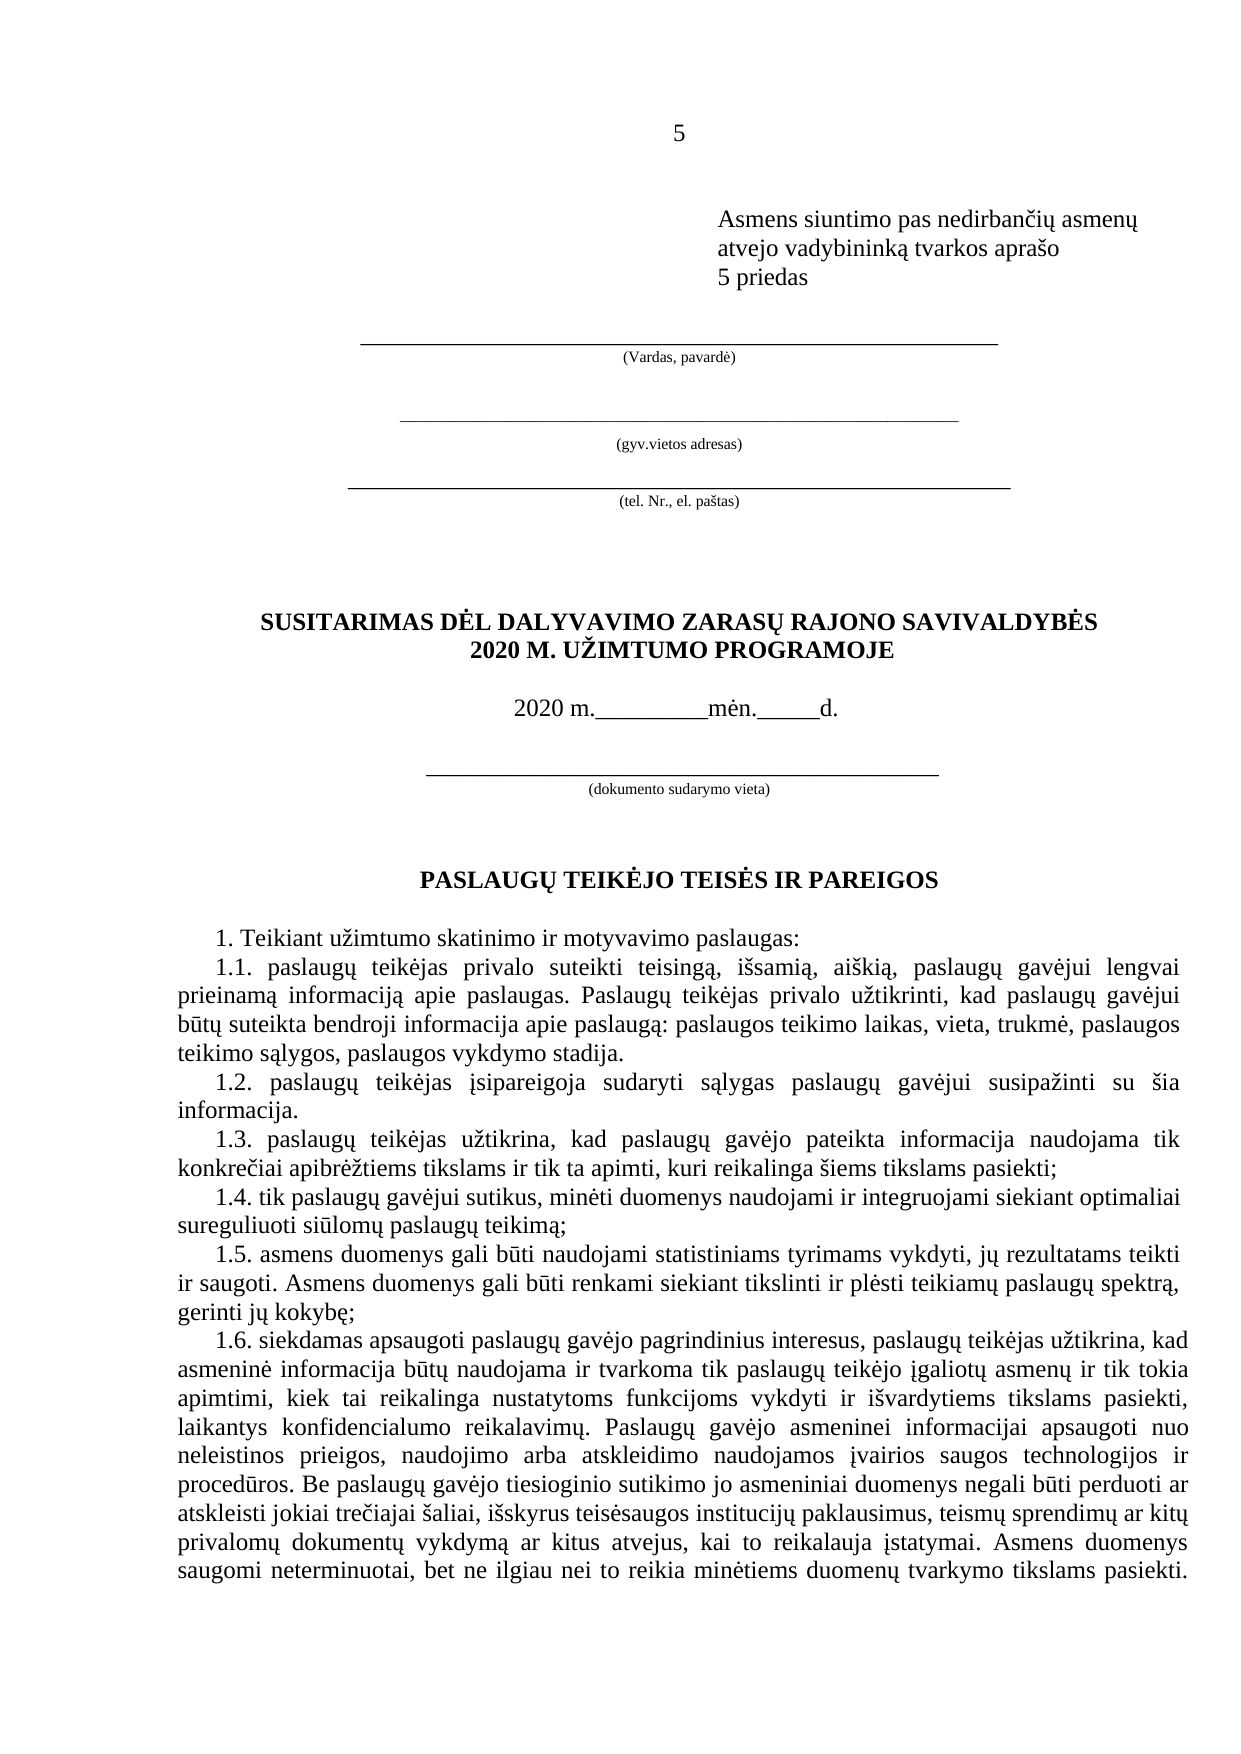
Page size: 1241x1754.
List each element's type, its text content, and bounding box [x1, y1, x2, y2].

text atvejo vadybininką tvarkos aprašo [717, 233, 1181, 262]
text 1.4. tik paslaugų gavėjui sutikus, minėti duomenys naudojami ir integruojami siekiant optimaliai sureguliuoti siūlomų paslaugų teikimą; [177, 1182, 1181, 1239]
text (dokumento sudarymo vieta) [177, 779, 1181, 808]
text 1.6. siekdamas apsaugoti paslaugų gavėjo pagrindinius interesus, paslaugų teikėjas užtikrina, kad asmeninė informacija būtų naudojama ir tvarkoma tik paslaugų teikėjo įgaliotų asmenų ir tik tokia apimtimi, kiek tai reikalinga nustatytoms funkcijoms vykdyti ir išvardytiems tikslams pasiekti, laikantys konfidencialumo reikalavimų. Paslaugų gavėjo asmeninei informacijai apsaugoti nuo neleistinos prieigos, naudojimo arba atskleidimo naudojamos įvairios saugos technologijos ir procedūros. Be paslaugų gavėjo tiesioginio sutikimo jo asmeniniai duomenys negali būti perduoti ar atskleisti jokiai trečiajai šaliai, išskyrus teisėsaugos institucijų paklausimus, teismų sprendimų ar kitų privalomų dokumentų vykdymą ar kitus atvejus, kai to reikalauja įstatymai. Asmens duomenys saugomi neterminuotai, bet ne ilgiau nei to reikia minėtiems duomenų tvarkymo tikslams pasiekti. [177, 1326, 1189, 1584]
text _____________________________________________________ [177, 463, 1181, 492]
text 5 priedas [717, 262, 1181, 291]
text 1.5. asmens duomenys gali būti naudojami statistiniams tyrimams vykdyti, jų rezultatams teikti ir saugoti. Asmens duomenys gali būti renkami siekiant tikslinti ir plėsti teikiamų paslaugų spektrą, gerinti jų kokybę; [177, 1239, 1181, 1326]
text (gyv.vietos adresas) [177, 434, 1181, 463]
text Paslaugų teikėjo teisės ir pareigos [177, 866, 1181, 894]
text SUSITARIMAS DĖL DALYVAVIMO ZARASŲ RAJONO SAVIVALDYBĖS [177, 607, 1181, 636]
text (tel. Nr., el. paštas) [177, 492, 1181, 521]
text 1.1. paslaugų teikėjas privalo suteikti teisingą, išsamią, aiškią, paslaugų gavėjui lengvai prieinamą informaciją apie paslaugas. Paslaugų teikėjas privalo užtikrinti, kad paslaugų gavėjui būtų suteikta bendroji informacija apie paslaugą: paslaugos teikimo laikas, vieta, trukmė, paslaugos teikimo sąlygos, paslaugos vykdymo stadija. [177, 952, 1181, 1067]
text 2020 m._________mėn._____d. [177, 693, 1181, 722]
text 1.2. paslaugų teikėjas įsipareigoja sudaryti sąlygas paslaugų gavėjui susipažinti su šia informacija. [177, 1067, 1181, 1124]
text (Vardas, pavardė) [177, 348, 1181, 377]
text 2020 M. UŽIMTUMO PROGRAMOJE [177, 636, 1181, 664]
text ___________________________________________________ [177, 319, 1181, 348]
text 1.3. paslaugų teikėjas užtikrina, kad paslaugų gavėjo pateikta informacija naudojama tik konkrečiai apibrėžtiems tikslams ir tik ta apimti, kuri reikalinga šiems tikslams pasiekti; [177, 1124, 1181, 1182]
text _______________________________________________________________________ [177, 406, 1181, 434]
text 1. Teikiant užimtumo skatinimo ir motyvavimo paslaugas: [177, 923, 1181, 952]
text Asmens siuntimo pas nedirbančių asmenų [717, 204, 1181, 233]
text _________________________________________ [177, 751, 1181, 779]
